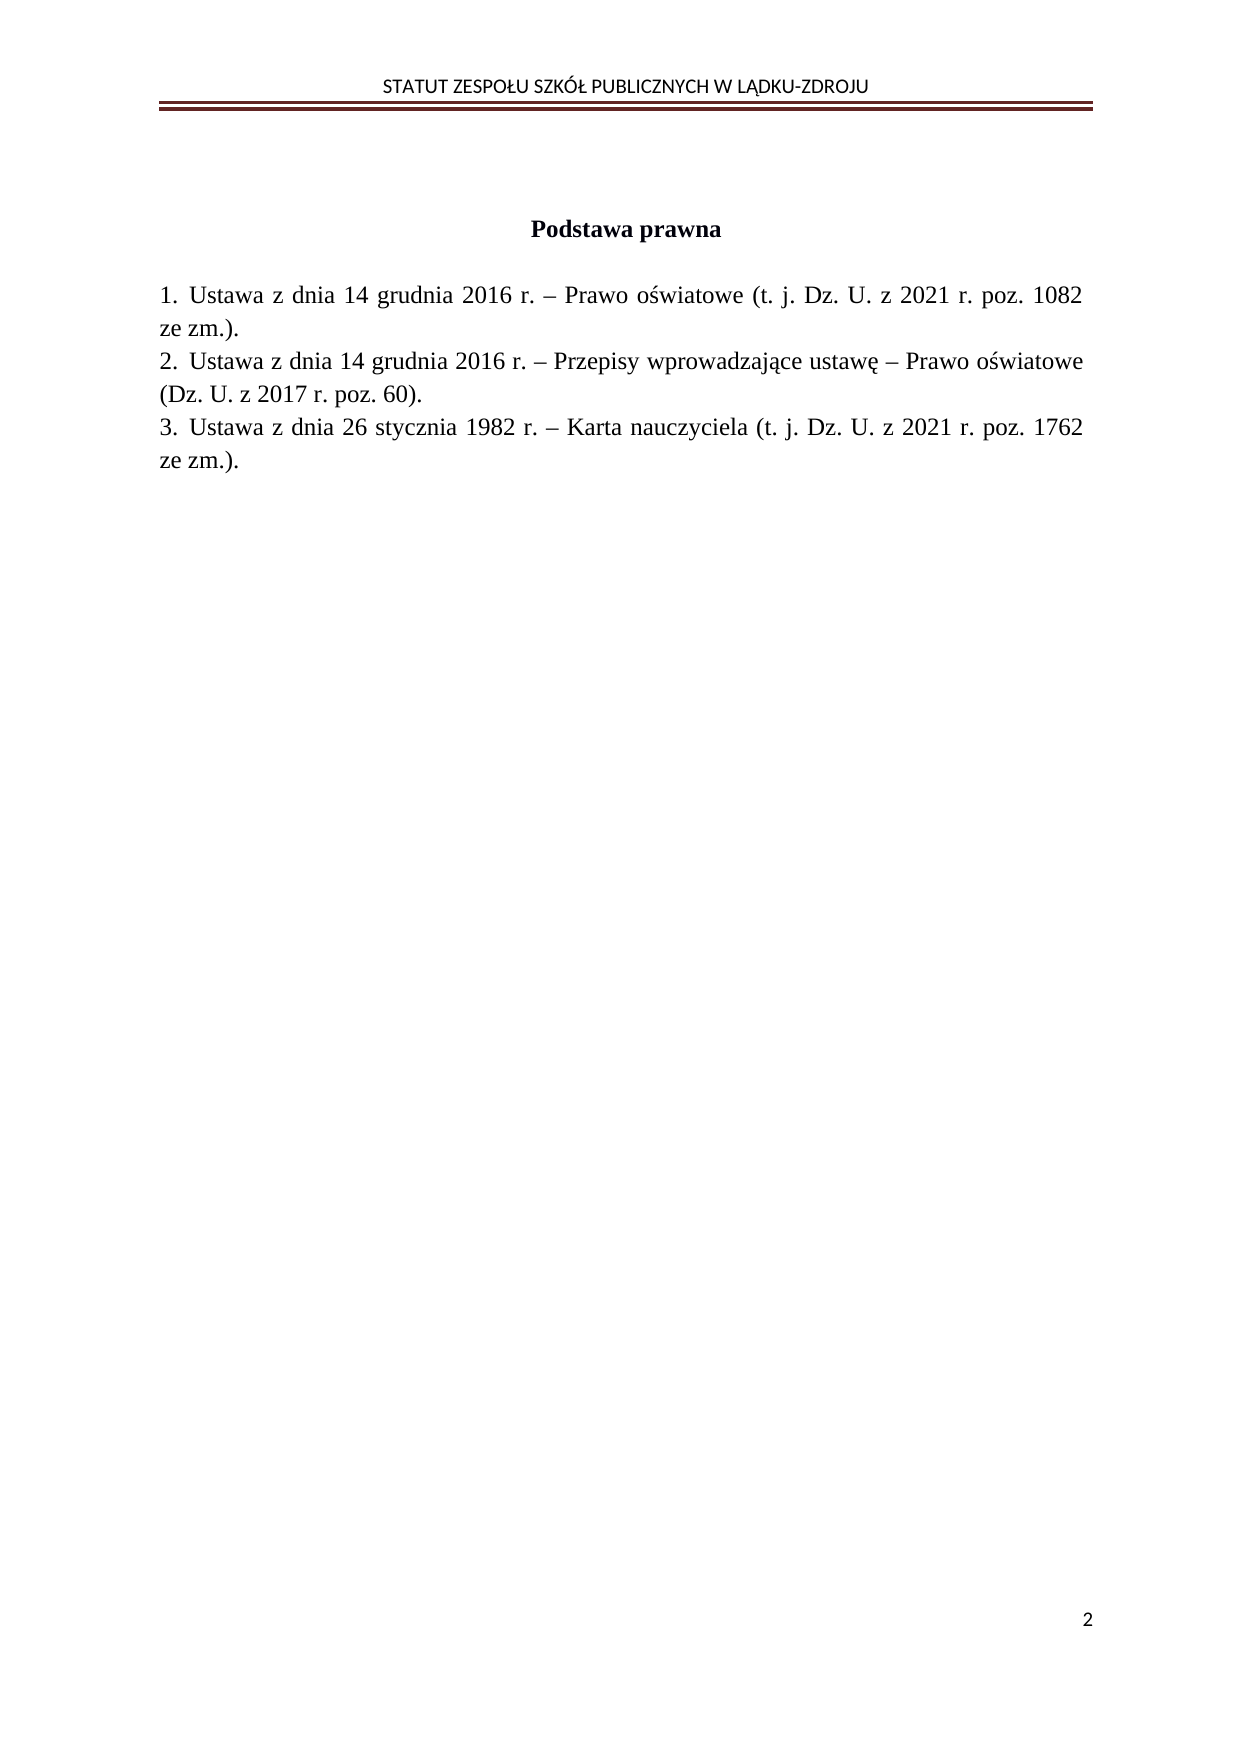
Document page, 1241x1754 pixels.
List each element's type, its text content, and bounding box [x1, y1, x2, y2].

list Ustawa z dnia 26 stycznia 1982 r. – Karta nauczyciela (t. j. Dz. U. z 2021 r. poz. 1762 ze zm.). [159, 412, 1093, 473]
list Ustawa z dnia 14 grudnia 2016 r. – Prawo oświatowe (t. j. Dz. U. z 2021 r. poz. 1082 ze zm.). [159, 280, 1093, 341]
text Podstawa prawna [159, 214, 1093, 242]
list Ustawa z dnia 14 grudnia 2016 r. – Przepisy wprowadzające ustawę – Prawo oświatowe (Dz. U. z 2017 r. poz. 60). [159, 346, 1093, 407]
